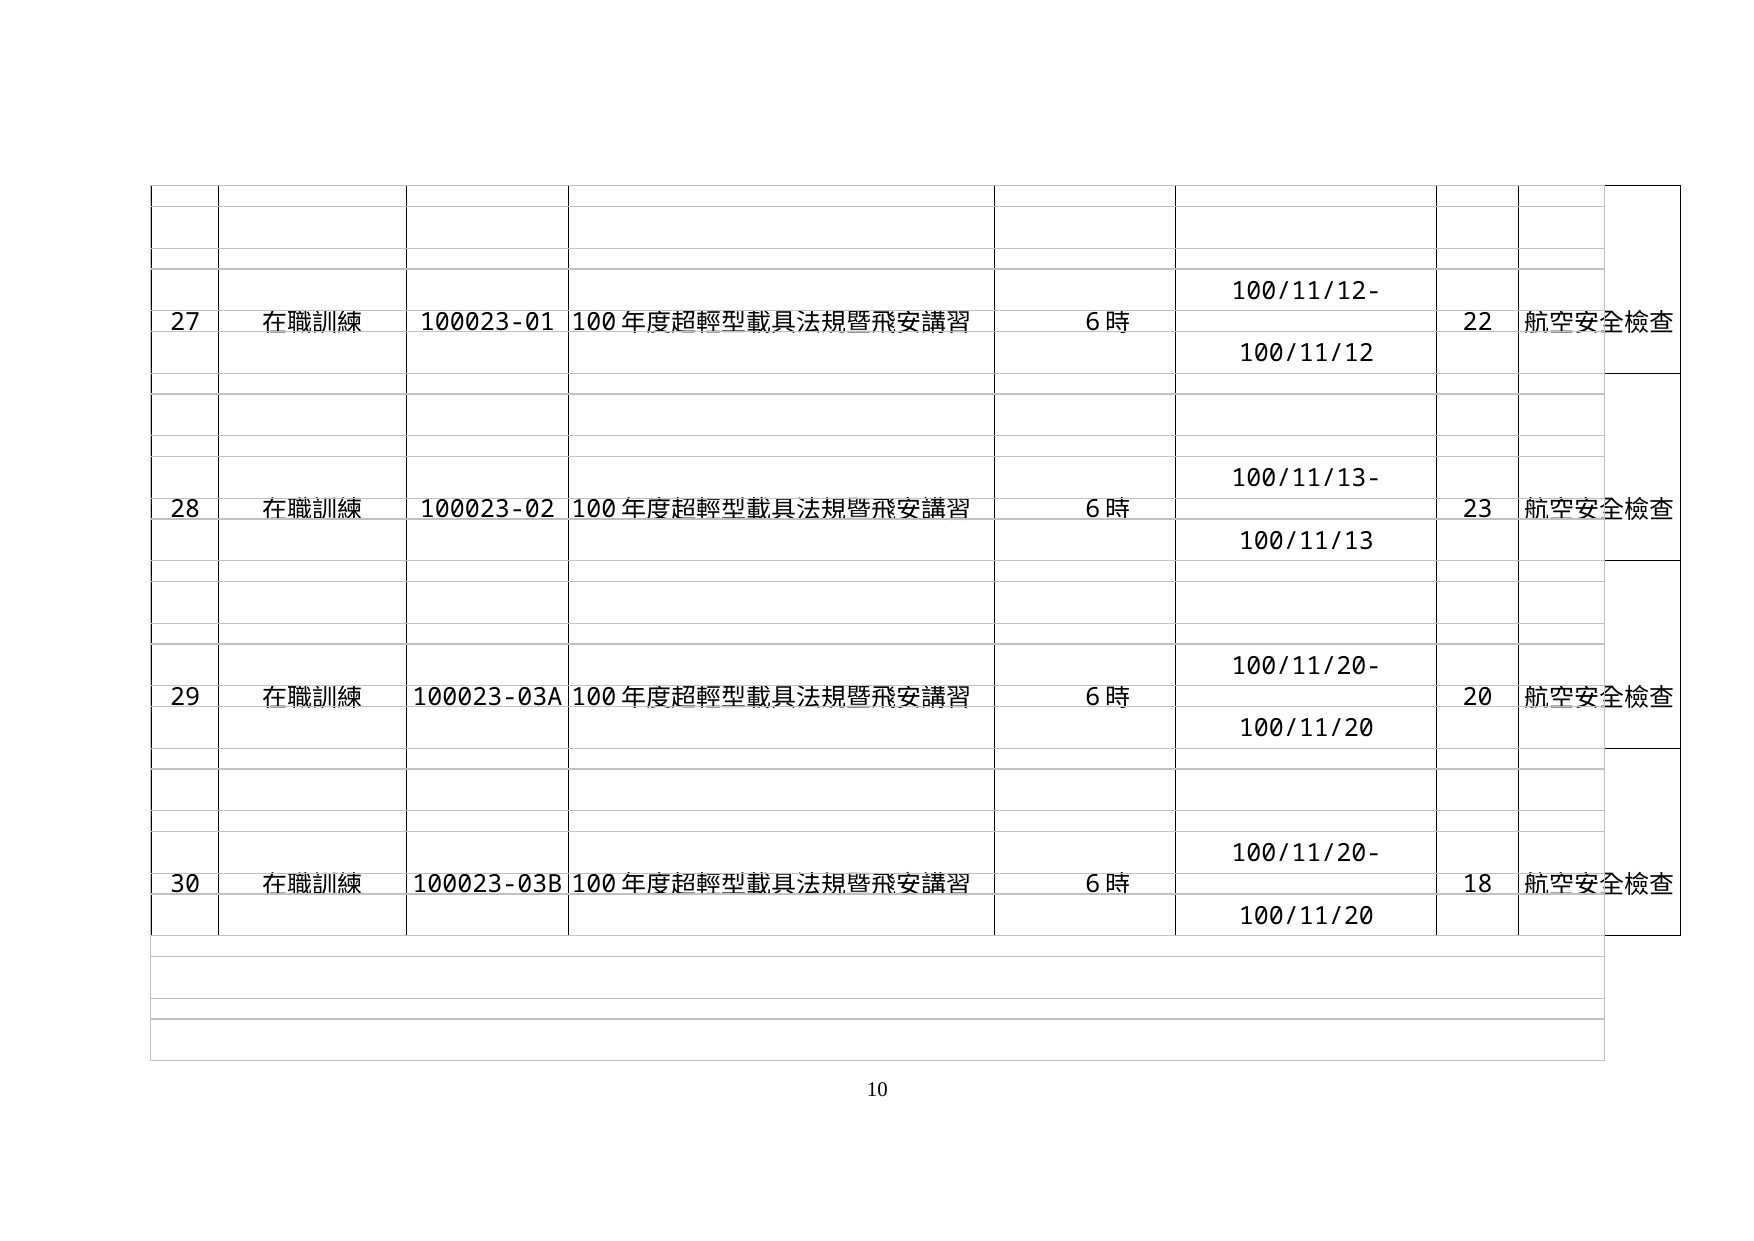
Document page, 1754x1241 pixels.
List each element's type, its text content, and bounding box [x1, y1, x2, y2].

table_cell 6時 [995, 811, 1175, 831]
table_cell 在職訓練 [324, 311, 333, 331]
table_cell 6時 [995, 895, 1175, 935]
table_cell 100年度超輕型載具法規暨飛安講習 [808, 499, 826, 518]
table_cell [152, 624, 218, 643]
table_cell 在職訓練 [219, 436, 406, 456]
table_cell [1176, 749, 1436, 768]
table_cell 100年度超輕型載具法規暨飛安講習 [957, 874, 994, 893]
table_cell 100年度超輕型載具法規暨飛安講習 [650, 686, 677, 706]
table_cell [1437, 374, 1518, 393]
table_cell 在職訓練 [269, 686, 293, 706]
table_cell 100年度超輕型載具法規暨飛安講習 [629, 874, 649, 893]
table_cell 100年度超輕型載具法規暨飛安講習 [808, 311, 826, 331]
table_cell [1437, 207, 1518, 248]
table_cell 在職訓練 [219, 624, 406, 643]
table_cell [407, 270, 568, 310]
table_cell 100年度超輕型載具法規暨飛安講習 [569, 895, 994, 935]
table_cell [152, 707, 218, 748]
table_cell 在職訓練 [219, 311, 271, 331]
table_cell [152, 832, 218, 873]
table_cell 100年度超輕型載具法規暨飛安講習 [569, 374, 994, 393]
table_cell 航空安全檢查 [1519, 749, 1604, 768]
table_cell 100年度超輕型載具法規暨飛安講習 [569, 457, 994, 498]
table_cell [1437, 249, 1518, 268]
table_cell [1437, 457, 1518, 498]
table_cell [152, 645, 218, 685]
table_cell [1176, 770, 1436, 810]
table_cell [152, 457, 218, 498]
table_cell [1437, 561, 1518, 581]
table_cell 在職訓練 [219, 395, 406, 435]
table_cell [407, 895, 568, 935]
table_cell [152, 249, 218, 268]
table_cell 100年度超輕型載具法規暨飛安講習 [679, 499, 701, 518]
table_cell 100年度超輕型載具法規暨飛安講習 [569, 249, 994, 268]
table_cell 100年度超輕型載具法規暨飛安講習 [569, 270, 994, 310]
table_cell 航空安全檢查 [1519, 707, 1604, 748]
table_cell 航空安全檢查 [1519, 270, 1604, 310]
table_cell 100年度超輕型載具法規暨飛安講習 [569, 520, 994, 560]
table_cell 在職訓練 [219, 332, 406, 373]
table_cell 6時 [995, 249, 1175, 268]
table_cell 100年度超輕型載具法規暨飛安講習 [679, 874, 701, 893]
table_cell [152, 520, 218, 560]
table_cell 在職訓練 [219, 186, 406, 206]
table_cell 在職訓練 [355, 499, 406, 518]
table_cell 航空安全檢查 [1519, 374, 1604, 393]
table_cell [407, 832, 568, 873]
table_cell 6時 [995, 749, 1175, 768]
table_cell 100年度超輕型載具法規暨飛安講習 [569, 499, 634, 518]
table_cell 100年度超輕型載具法規暨飛安講習 [569, 436, 994, 456]
table_cell [152, 561, 218, 581]
table_cell 航空安全檢查 [1531, 686, 1604, 706]
table_cell 在職訓練 [355, 686, 406, 706]
table_cell 100年度超輕型載具法規暨飛安講習 [957, 499, 994, 518]
table_cell 100年度超輕型載具法規暨飛安講習 [569, 707, 994, 748]
table_cell 航空安全檢查 [1519, 582, 1604, 623]
table_cell [1176, 874, 1436, 893]
table_cell 100年度超輕型載具法規暨飛安講習 [703, 874, 753, 893]
table_cell 100年度超輕型載具法規暨飛安講習 [629, 499, 649, 518]
table_cell 航空安全檢查 [1531, 499, 1604, 518]
table_cell 航空安全檢查 [1531, 311, 1604, 331]
table_cell [1176, 395, 1436, 435]
table_cell 航空安全檢查 [1519, 624, 1604, 643]
table_cell [407, 395, 568, 435]
table_cell 100年度超輕型載具法規暨飛安講習 [957, 311, 994, 331]
table_cell 100023-02 [407, 499, 568, 518]
table_cell 100年度超輕型載具法規暨飛安講習 [650, 499, 677, 518]
table_cell 6時 [1123, 499, 1175, 518]
table_cell 100年度超輕型載具法規暨飛安講習 [569, 770, 994, 810]
table_cell 100年度超輕型載具法規暨飛安講習 [841, 311, 937, 331]
table_cell 6時 [1089, 882, 1096, 890]
table_cell 100/11/13 [1176, 520, 1436, 560]
table_cell [407, 520, 568, 560]
table_cell [407, 749, 568, 768]
table_cell 在職訓練 [219, 811, 406, 831]
table_cell 100/11/20- [1176, 832, 1436, 873]
table_cell [152, 895, 218, 935]
table_cell [1176, 624, 1436, 643]
table_cell 航空安全檢查 [1605, 374, 1680, 560]
table_cell 航空安全檢查 [1519, 436, 1604, 456]
table_cell 航空安全檢查 [1605, 749, 1680, 935]
table_cell 航空安全檢查 [1605, 186, 1680, 373]
table_cell [407, 374, 568, 393]
table_cell [407, 332, 568, 373]
table_cell 6時 [995, 874, 1124, 893]
table_cell [1437, 436, 1518, 456]
table_cell [152, 186, 218, 206]
table_cell 6時 [995, 520, 1175, 560]
table_cell 6時 [995, 686, 1124, 706]
table_cell 100年度超輕型載具法規暨飛安講習 [569, 395, 994, 435]
table_cell [152, 770, 218, 810]
table_cell 100年度超輕型載具法規暨飛安講習 [939, 874, 957, 893]
table_cell [1437, 832, 1518, 873]
table_cell 100年度超輕型載具法規暨飛安講習 [841, 499, 937, 518]
table_cell 在職訓練 [306, 874, 324, 893]
table_cell 在職訓練 [335, 686, 353, 706]
table_cell 6時 [995, 499, 1124, 518]
table_cell [407, 207, 568, 248]
table_cell 6時 [995, 374, 1175, 393]
table_cell 100/11/20 [1176, 895, 1436, 935]
table_cell 航空安全檢查 [1519, 457, 1604, 498]
table_cell 在職訓練 [324, 499, 333, 518]
table_cell [1176, 374, 1436, 393]
table_cell 100年度超輕型載具法規暨飛安講習 [569, 332, 994, 373]
table_cell 100023-01 [407, 311, 568, 331]
table_cell 在職訓練 [219, 645, 406, 685]
table_cell 18 [1437, 874, 1518, 893]
table_cell 6時 [995, 624, 1175, 643]
table_cell 在職訓練 [219, 770, 406, 810]
table_cell 航空安全檢查 [1519, 770, 1604, 810]
table_cell [407, 186, 568, 206]
table_cell [1437, 395, 1518, 435]
table_cell 100年度超輕型載具法規暨飛安講習 [808, 686, 826, 706]
table_cell [152, 811, 218, 831]
table_cell [407, 561, 568, 581]
table_cell 在職訓練 [355, 311, 406, 331]
table_cell [1437, 645, 1518, 685]
table_cell 在職訓練 [219, 249, 406, 268]
table_cell 航空安全檢查 [1519, 499, 1529, 518]
table_cell [1437, 520, 1518, 560]
table_cell [152, 749, 218, 768]
table_cell [1437, 749, 1518, 768]
table_cell [1176, 207, 1436, 248]
table_cell [1176, 436, 1436, 456]
table_cell 6時 [995, 770, 1175, 810]
table_cell 在職訓練 [306, 499, 324, 518]
table_cell 航空安全檢查 [1519, 874, 1529, 893]
table_cell 20 [1437, 686, 1518, 706]
table_cell 6時 [995, 707, 1175, 748]
table_cell 在職訓練 [219, 270, 406, 310]
table_cell 100年度超輕型載具法規暨飛安講習 [703, 686, 753, 706]
table_cell [1437, 332, 1518, 373]
table_cell [1176, 561, 1436, 581]
table_cell 100年度超輕型載具法規暨飛安講習 [841, 874, 937, 893]
table_cell 航空安全檢查 [1519, 686, 1529, 706]
table_cell 航空安全檢查 [1519, 186, 1604, 206]
table_cell [1176, 311, 1436, 331]
table_cell 在職訓練 [219, 374, 406, 393]
table_cell 在職訓練 [219, 686, 271, 706]
table_cell [1176, 686, 1436, 706]
table_cell [407, 624, 568, 643]
table_cell 6時 [995, 207, 1175, 248]
table_cell 6時 [995, 582, 1175, 623]
table_cell 航空安全檢查 [1519, 311, 1529, 331]
table_cell 30 [152, 874, 218, 893]
table_cell 在職訓練 [306, 686, 324, 706]
table_cell [152, 332, 218, 373]
table_cell 在職訓練 [219, 582, 406, 623]
table_cell 在職訓練 [219, 561, 406, 581]
table_cell 航空安全檢查 [1519, 395, 1604, 435]
table_cell [1437, 811, 1518, 831]
table_cell [407, 457, 568, 498]
table_cell 6時 [995, 645, 1175, 685]
table_cell 100年度超輕型載具法規暨飛安講習 [703, 311, 753, 331]
table_cell 在職訓練 [219, 207, 406, 248]
table_cell 在職訓練 [335, 311, 353, 331]
table_cell [407, 707, 568, 748]
table_cell [407, 645, 568, 685]
table_cell 在職訓練 [219, 457, 406, 498]
table_cell 100年度超輕型載具法規暨飛安講習 [569, 207, 994, 248]
table_cell 100年度超輕型載具法規暨飛安講習 [939, 311, 957, 331]
table_cell 航空安全檢查 [1519, 332, 1604, 373]
table_cell 100/11/20- [1176, 645, 1436, 685]
table_cell 100年度超輕型載具法規暨飛安講習 [569, 186, 994, 206]
table_cell 在職訓練 [219, 749, 406, 768]
table_cell 在職訓練 [219, 895, 406, 935]
table_cell 100年度超輕型載具法規暨飛安講習 [841, 686, 937, 706]
table_cell [1437, 624, 1518, 643]
table_cell 100年度超輕型載具法規暨飛安講習 [569, 832, 994, 873]
table_cell 航空安全檢查 [1519, 249, 1604, 268]
table_cell 航空安全檢查 [1519, 895, 1604, 935]
table_cell 100年度超輕型載具法規暨飛安講習 [569, 686, 634, 706]
table_cell 100/11/12 [1176, 332, 1436, 373]
table_cell 在職訓練 [324, 686, 333, 706]
table_cell 6時 [1089, 507, 1096, 515]
table_cell 6時 [995, 832, 1175, 873]
table_cell 航空安全檢查 [1605, 561, 1680, 748]
table_cell 6時 [1123, 686, 1175, 706]
table_cell 100年度超輕型載具法規暨飛安講習 [703, 499, 753, 518]
table_cell 100年度超輕型載具法規暨飛安講習 [763, 874, 811, 893]
table_cell 100年度超輕型載具法規暨飛安講習 [569, 582, 994, 623]
table_cell 6時 [995, 332, 1175, 373]
table_cell 在職訓練 [219, 707, 406, 748]
table_cell 在職訓練 [335, 874, 353, 893]
table_cell 航空安全檢查 [1519, 561, 1604, 581]
table_cell 100年度超輕型載具法規暨飛安講習 [679, 311, 701, 331]
table_cell 航空安全檢查 [1519, 645, 1604, 685]
table_cell [152, 207, 218, 248]
table_cell 6時 [995, 395, 1175, 435]
table_cell 100年度超輕型載具法規暨飛安講習 [569, 811, 994, 831]
table_cell 6時 [1123, 311, 1175, 331]
table_cell 100年度超輕型載具法規暨飛安講習 [569, 311, 634, 331]
table_cell 100/11/12- [1176, 270, 1436, 310]
table_cell [1437, 895, 1518, 935]
table_cell 在職訓練 [219, 499, 271, 518]
table_cell [407, 582, 568, 623]
table_cell 6時 [995, 436, 1175, 456]
table_cell 航空安全檢查 [1519, 520, 1604, 560]
table_cell [407, 436, 568, 456]
table_cell 100年度超輕型載具法規暨飛安講習 [808, 874, 826, 893]
table_cell [1176, 811, 1436, 831]
table_cell 100年度超輕型載具法規暨飛安講習 [569, 874, 634, 893]
table_cell 22 [1437, 311, 1518, 331]
table_cell 航空安全檢查 [1519, 832, 1604, 873]
table_cell 在職訓練 [306, 311, 324, 331]
table_cell 航空安全檢查 [1519, 811, 1604, 831]
table_cell 在職訓練 [219, 832, 406, 873]
table_cell 100年度超輕型載具法規暨飛安講習 [629, 311, 658, 331]
table_cell 100年度超輕型載具法規暨飛安講習 [569, 624, 994, 643]
table_cell 100年度超輕型載具法規暨飛安講習 [629, 686, 658, 706]
table_cell 100年度超輕型載具法規暨飛安講習 [569, 749, 994, 768]
table_cell 在職訓練 [355, 874, 406, 893]
table_cell [407, 249, 568, 268]
table_cell [1437, 186, 1518, 206]
table_cell [152, 395, 218, 435]
table_cell [1176, 499, 1436, 518]
table_cell 在職訓練 [269, 499, 293, 518]
table_cell 100年度超輕型載具法規暨飛安講習 [763, 311, 811, 331]
table_cell [407, 770, 568, 810]
table_cell 28 [152, 499, 218, 518]
table_cell [152, 270, 218, 310]
table_cell [1176, 249, 1436, 268]
table_cell [1437, 770, 1518, 810]
table_cell 100年度超輕型載具法規暨飛安講習 [650, 874, 677, 893]
table_cell 在職訓練 [269, 311, 293, 331]
table_cell 100年度超輕型載具法規暨飛安講習 [569, 561, 994, 581]
table_cell [152, 436, 218, 456]
table_cell [1437, 707, 1518, 748]
table_cell 100年度超輕型載具法規暨飛安講習 [679, 686, 701, 706]
table_cell 在職訓練 [324, 874, 333, 893]
table_cell 100/11/13- [1176, 457, 1436, 498]
table_cell [1176, 582, 1436, 623]
table_cell 在職訓練 [335, 499, 353, 518]
table_cell 100年度超輕型載具法規暨飛安講習 [763, 686, 811, 706]
table_cell 航空安全檢查 [1519, 207, 1604, 248]
table_cell 29 [152, 686, 218, 706]
table_cell 在職訓練 [269, 874, 293, 893]
table_cell [1176, 186, 1436, 206]
table_cell [1437, 270, 1518, 310]
table_cell 航空安全檢查 [1531, 874, 1604, 893]
table_cell 100年度超輕型載具法規暨飛安講習 [939, 499, 957, 518]
table_cell 6時 [995, 311, 1124, 331]
table_cell 在職訓練 [219, 520, 406, 560]
table_cell [152, 374, 218, 393]
table_cell 100023-03B [407, 874, 568, 893]
table_cell [1437, 582, 1518, 623]
table_cell 100年度超輕型載具法規暨飛安講習 [957, 686, 994, 706]
table_cell 23 [1437, 499, 1518, 518]
table_cell 6時 [995, 270, 1175, 310]
table_cell 6時 [1123, 874, 1175, 893]
table_cell 6時 [995, 457, 1175, 498]
table_cell 100023-03A [407, 686, 568, 706]
table_cell [152, 582, 218, 623]
table_cell 100/11/20 [1176, 707, 1436, 748]
table_cell [407, 811, 568, 831]
table_cell 100年度超輕型載具法規暨飛安講習 [650, 311, 677, 331]
table_cell 100年度超輕型載具法規暨飛安講習 [569, 645, 994, 685]
table_cell 在職訓練 [219, 874, 271, 893]
table_cell 27 [152, 311, 218, 331]
table_cell 100年度超輕型載具法規暨飛安講習 [939, 686, 957, 706]
table_cell 6時 [995, 561, 1175, 581]
table_cell 6時 [995, 186, 1175, 206]
table_cell 100年度超輕型載具法規暨飛安講習 [763, 499, 811, 518]
